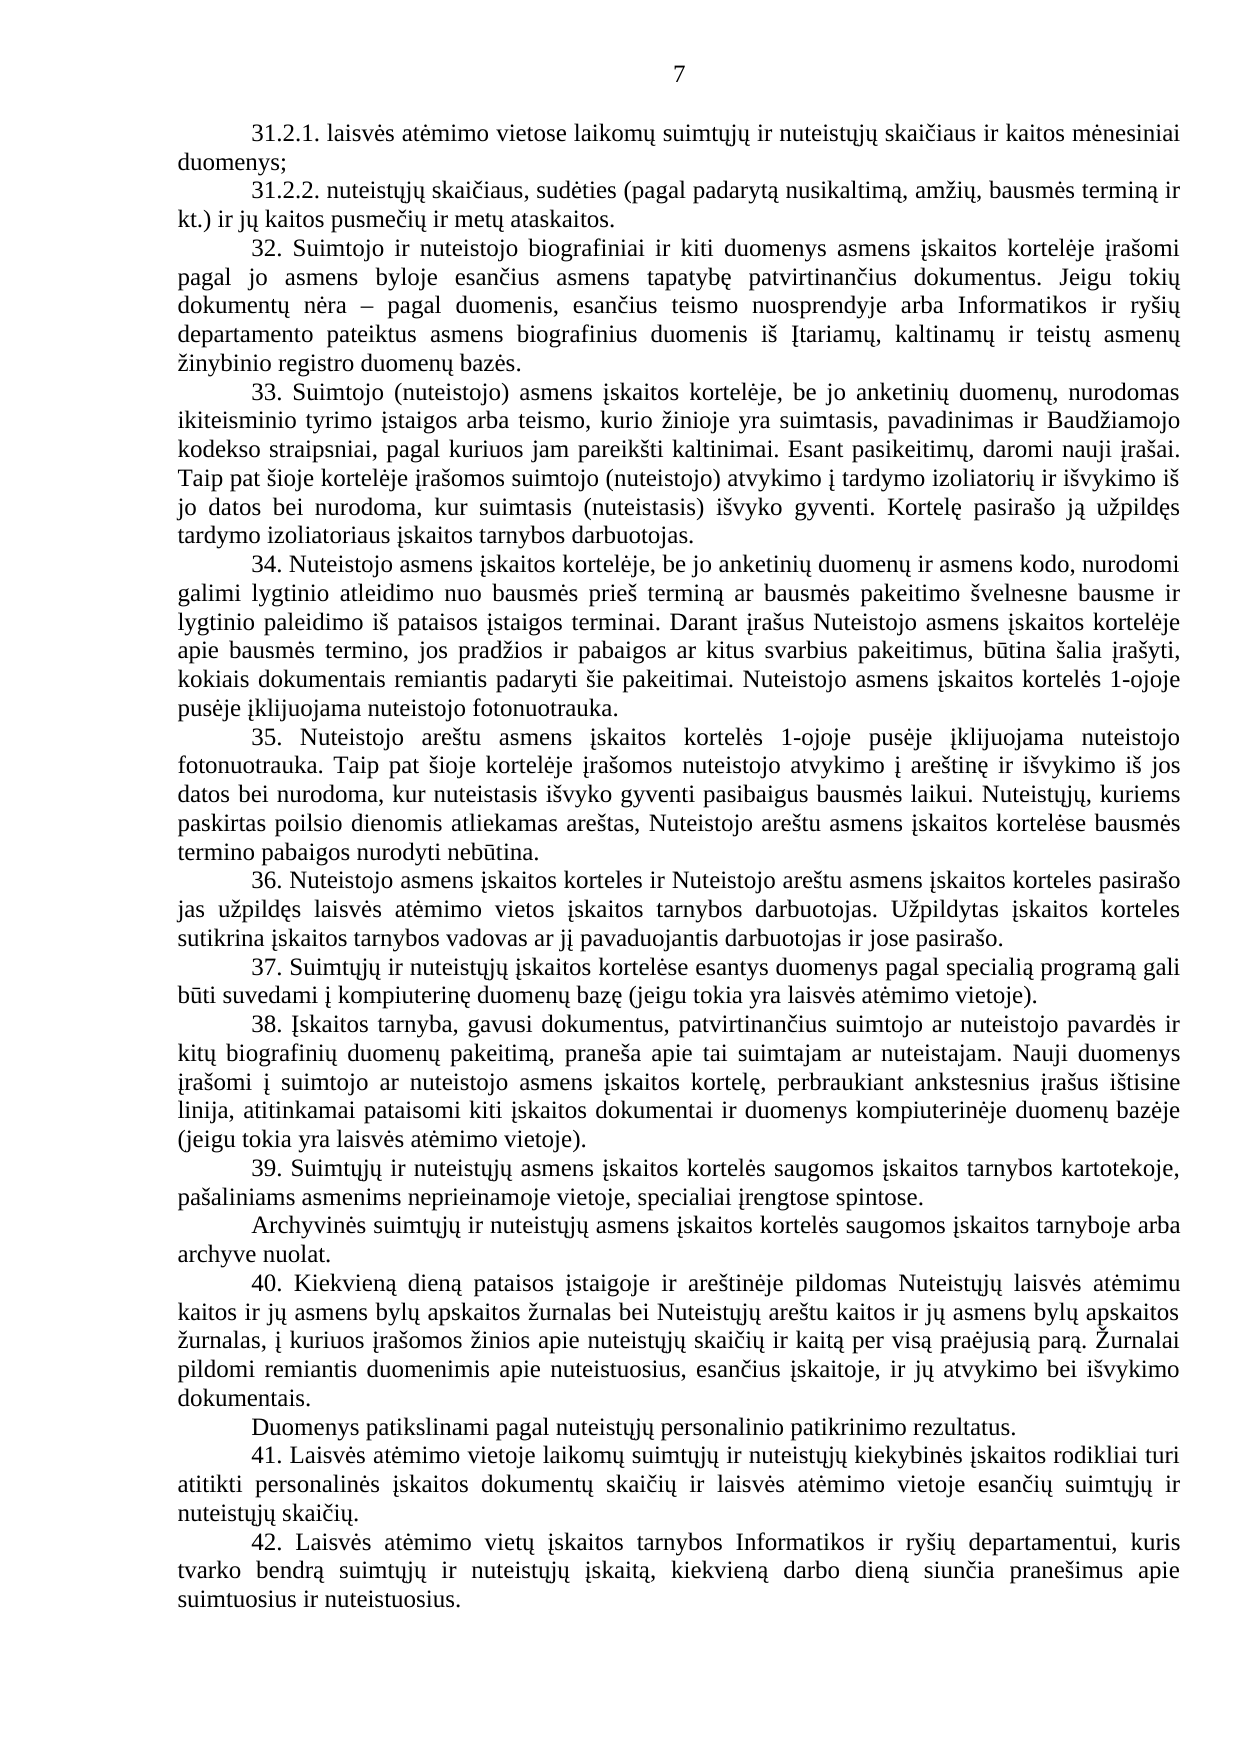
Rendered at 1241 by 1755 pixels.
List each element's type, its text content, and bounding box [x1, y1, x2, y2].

text Archyvinės suimtųjų ir nuteistųjų asmens įskaitos kortelės saugomos įskaitos tarnyboje arba archyve nuolat. [177, 1211, 1181, 1268]
text 41. Laisvės atėmimo vietoje laikomų suimtųjų ir nuteistųjų kiekybinės įskaitos rodikliai turi atitikti personalinės įskaitos dokumentų skaičių ir laisvės atėmimo vietoje esančių suimtųjų ir nuteistųjų skaičių. [177, 1441, 1181, 1527]
text 31.2.2. nuteistųjų skaičiaus, sudėties (pagal padarytą nusikaltimą, amžių, bausmės terminą ir kt.) ir jų kaitos pusmečių ir metų ataskaitos. [177, 176, 1181, 233]
text 39. Suimtųjų ir nuteistųjų asmens įskaitos kortelės saugomos įskaitos tarnybos kartotekoje, pašaliniams asmenims neprieinamoje vietoje, specialiai įrengtose spintose. [177, 1153, 1181, 1211]
text Duomenys patikslinami pagal nuteistųjų personalinio patikrinimo rezultatus. [177, 1412, 1181, 1441]
text 37. Suimtųjų ir nuteistųjų įskaitos kortelėse esantys duomenys pagal specialią programą gali būti suvedami į kompiuterinę duomenų bazę (jeigu tokia yra laisvės atėmimo vietoje). [177, 952, 1181, 1009]
text 35. Nuteistojo areštu asmens įskaitos kortelės 1-ojoje pusėje įklijuojama nuteistojo fotonuotrauka. Taip pat šioje kortelėje įrašomos nuteistojo atvykimo į areštinę ir išvykimo iš jos datos bei nurodoma, kur nuteistasis išvyko gyventi pasibaigus bausmės laikui. Nuteistųjų, kuriems paskirtas poilsio dienomis atliekamas areštas, Nuteistojo areštu asmens įskaitos kortelėse bausmės termino pabaigos nurodyti nebūtina. [177, 722, 1181, 866]
text 36. Nuteistojo asmens įskaitos korteles ir Nuteistojo areštu asmens įskaitos korteles pasirašo jas užpildęs laisvės atėmimo vietos įskaitos tarnybos darbuotojas. Užpildytas įskaitos korteles sutikrina įskaitos tarnybos vadovas ar jį pavaduojantis darbuotojas ir jose pasirašo. [177, 866, 1181, 952]
text 38. Įskaitos tarnyba, gavusi dokumentus, patvirtinančius suimtojo ar nuteistojo pavardės ir kitų biografinių duomenų pakeitimą, praneša apie tai suimtajam ar nuteistajam. Nauji duomenys įrašomi į suimtojo ar nuteistojo asmens įskaitos kortelę, perbraukiant ankstesnius įrašus ištisine linija, atitinkamai pataisomi kiti įskaitos dokumentai ir duomenys kompiuterinėje duomenų bazėje (jeigu tokia yra laisvės atėmimo vietoje). [177, 1009, 1181, 1153]
text 42. Laisvės atėmimo vietų įskaitos tarnybos Informatikos ir ryšių departamentui, kuris tvarko bendrą suimtųjų ir nuteistųjų įskaitą, kiekvieną darbo dieną siunčia pranešimus apie suimtuosius ir nuteistuosius. [177, 1527, 1181, 1613]
text 31.2.1. laisvės atėmimo vietose laikomų suimtųjų ir nuteistųjų skaičiaus ir kaitos mėnesiniai duomenys; [177, 118, 1181, 176]
text 33. Suimtojo (nuteistojo) asmens įskaitos kortelėje, be jo anketinių duomenų, nurodomas ikiteisminio tyrimo įstaigos arba teismo, kurio žinioje yra suimtasis, pavadinimas ir Baudžiamojo kodekso straipsniai, pagal kuriuos jam pareikšti kaltinimai. Esant pasikeitimų, daromi nauji įrašai. Taip pat šioje kortelėje įrašomos suimtojo (nuteistojo) atvykimo į tardymo izoliatorių ir išvykimo iš jo datos bei nurodoma, kur suimtasis (nuteistasis) išvyko gyventi. Kortelę pasirašo ją užpildęs tardymo izoliatoriaus įskaitos tarnybos darbuotojas. [177, 377, 1181, 549]
text 34. Nuteistojo asmens įskaitos kortelėje, be jo anketinių duomenų ir asmens kodo, nurodomi galimi lygtinio atleidimo nuo bausmės prieš terminą ar bausmės pakeitimo švelnesne bausme ir lygtinio paleidimo iš pataisos įstaigos terminai. Darant įrašus Nuteistojo asmens įskaitos kortelėje apie bausmės termino, jos pradžios ir pabaigos ar kitus svarbius pakeitimus, būtina šalia įrašyti, kokiais dokumentais remiantis padaryti šie pakeitimai. Nuteistojo asmens įskaitos kortelės 1-ojoje pusėje įklijuojama nuteistojo fotonuotrauka. [177, 549, 1181, 722]
text 32. Suimtojo ir nuteistojo biografiniai ir kiti duomenys asmens įskaitos kortelėje įrašomi pagal jo asmens byloje esančius asmens tapatybę patvirtinančius dokumentus. Jeigu tokių dokumentų nėra – pagal duomenis, esančius teismo nuosprendyje arba Informatikos ir ryšių departamento pateiktus asmens biografinius duomenis iš Įtariamų, kaltinamų ir teistų asmenų žinybinio registro duomenų bazės. [177, 233, 1181, 377]
text 40. Kiekvieną dieną pataisos įstaigoje ir areštinėje pildomas Nuteistųjų laisvės atėmimu kaitos ir jų asmens bylų apskaitos žurnalas bei Nuteistųjų areštu kaitos ir jų asmens bylų apskaitos žurnalas, į kuriuos įrašomos žinios apie nuteistųjų skaičių ir kaitą per visą praėjusią parą. Žurnalai pildomi remiantis duomenimis apie nuteistuosius, esančius įskaitoje, ir jų atvykimo bei išvykimo dokumentais. [177, 1268, 1181, 1412]
